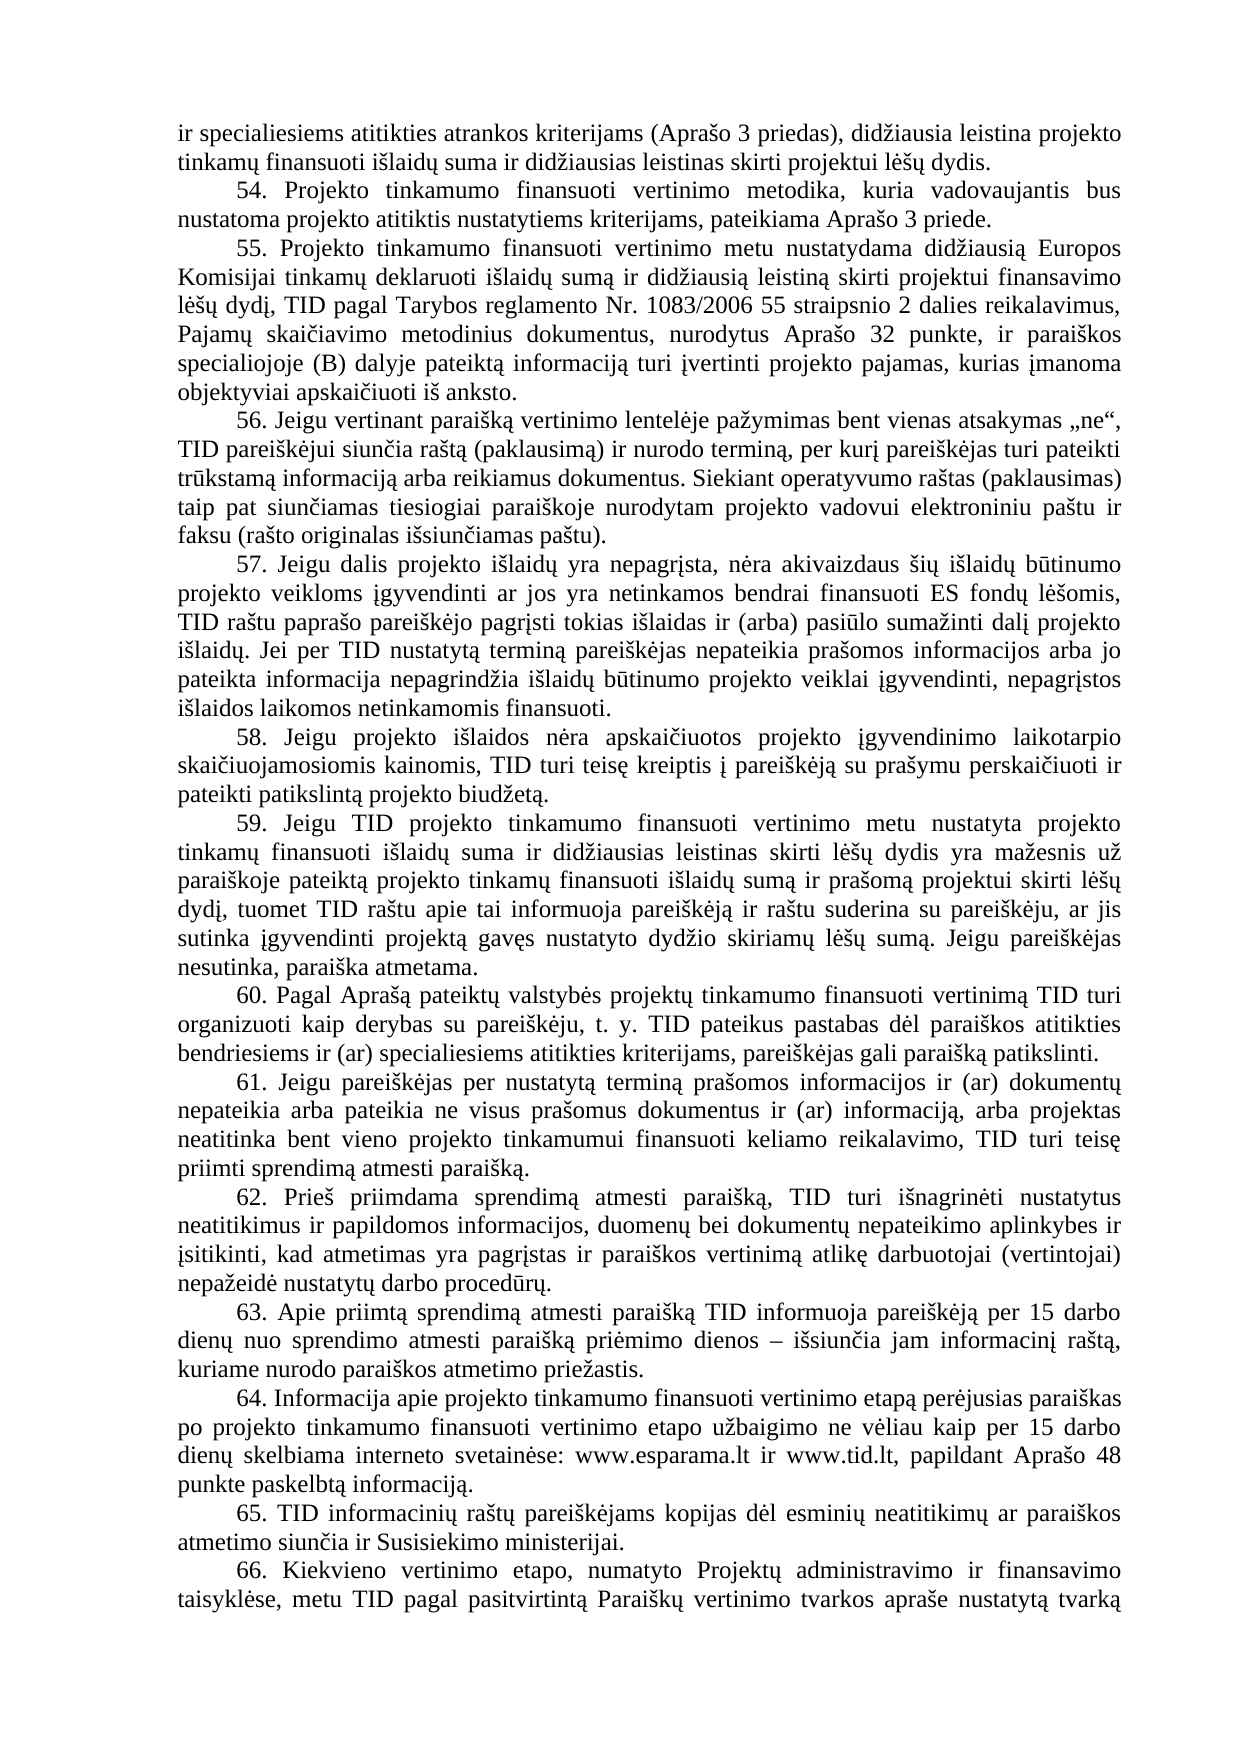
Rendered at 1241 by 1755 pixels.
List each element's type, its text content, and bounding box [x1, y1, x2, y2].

text 59. Jeigu TID projekto tinkamumo finansuoti vertinimo metu nustatyta projekto tinkamų finansuoti išlaidų suma ir didžiausias leistinas skirti lėšų dydis yra mažesnis už paraiškoje pateiktą projekto tinkamų finansuoti išlaidų sumą ir prašomą projektui skirti lėšų dydį, tuomet TID raštu apie tai informuoja pareiškėją ir raštu suderina su pareiškėju, ar jis sutinka įgyvendinti projektą gavęs nustatyto dydžio skiriamų lėšų sumą. Jeigu pareiškėjas nesutinka, paraiška atmetama. [177, 808, 1122, 981]
text 62. Prieš priimdama sprendimą atmesti paraišką, TID turi išnagrinėti nustatytus neatitikimus ir papildomos informacijos, duomenų bei dokumentų nepateikimo aplinkybes ir įsitikinti, kad atmetimas yra pagrįstas ir paraiškos vertinimą atlikę darbuotojai (vertintojai) nepažeidė nustatytų darbo procedūrų. [177, 1182, 1122, 1297]
text 57. Jeigu dalis projekto išlaidų yra nepagrįsta, nėra akivaizdaus šių išlaidų būtinumo projekto veikloms įgyvendinti ar jos yra netinkamos bendrai finansuoti ES fondų lėšomis, TID raštu paprašo pareiškėjo pagrįsti tokias išlaidas ir (arba) pasiūlo sumažinti dalį projekto išlaidų. Jei per TID nustatytą terminą pareiškėjas nepateikia prašomos informacijos arba jo pateikta informacija nepagrindžia išlaidų būtinumo projekto veiklai įgyvendinti, nepagrįstos išlaidos laikomos netinkamomis finansuoti. [177, 549, 1122, 722]
text 61. Jeigu pareiškėjas per nustatytą terminą prašomos informacijos ir (ar) dokumentų nepateikia arba pateikia ne visus prašomus dokumentus ir (ar) informaciją, arba projektas neatitinka bent vieno projekto tinkamumui finansuoti keliamo reikalavimo, TID turi teisę priimti sprendimą atmesti paraišką. [177, 1067, 1122, 1182]
text 64. Informacija apie projekto tinkamumo finansuoti vertinimo etapą perėjusias paraiškas po projekto tinkamumo finansuoti vertinimo etapo užbaigimo ne vėliau kaip per 15 darbo dienų skelbiama interneto svetainėse: www.esparama.lt ir www.tid.lt, papildant Aprašo 48 punkte paskelbtą informaciją. [177, 1383, 1122, 1498]
text 60. Pagal Aprašą pateiktų valstybės projektų tinkamumo finansuoti vertinimą TID turi organizuoti kaip derybas su pareiškėju, t. y. TID pateikus pastabas dėl paraiškos atitikties bendriesiems ir (ar) specialiesiems atitikties kriterijams, pareiškėjas gali paraišką patikslinti. [177, 981, 1122, 1067]
text 56. Jeigu vertinant paraišką vertinimo lentelėje pažymimas bent vienas atsakymas „ne“, TID pareiškėjui siunčia raštą (paklausimą) ir nurodo terminą, per kurį pareiškėjas turi pateikti trūkstamą informaciją arba reikiamus dokumentus. Siekiant operatyvumo raštas (paklausimas) taip pat siunčiamas tiesiogiai paraiškoje nurodytam projekto vadovui elektroniniu paštu ir faksu (rašto originalas išsiunčiamas paštu). [177, 406, 1122, 549]
text 65. TID informacinių raštų pareiškėjams kopijas dėl esminių neatitikimų ar paraiškos atmetimo siunčia ir Susisiekimo ministerijai. [177, 1498, 1122, 1556]
text 63. Apie priimtą sprendimą atmesti paraišką TID informuoja pareiškėją per 15 darbo dienų nuo sprendimo atmesti paraišką priėmimo dienos – išsiunčia jam informacinį raštą, kuriame nurodo paraiškos atmetimo priežastis. [177, 1297, 1122, 1383]
text ir specialiesiems atitikties atrankos kriterijams (Aprašo 3 priedas), didžiausia leistina projekto tinkamų finansuoti išlaidų suma ir didžiausias leistinas skirti projektui lėšų dydis. [177, 118, 1122, 176]
text 55. Projekto tinkamumo finansuoti vertinimo metu nustatydama didžiausią Europos Komisijai tinkamų deklaruoti išlaidų sumą ir didžiausią leistiną skirti projektui finansavimo lėšų dydį, TID pagal Tarybos reglamento Nr. 1083/2006 55 straipsnio 2 dalies reikalavimus, Pajamų skaičiavimo metodinius dokumentus, nurodytus Aprašo 32 punkte, ir paraiškos specialiojoje (B) dalyje pateiktą informaciją turi įvertinti projekto pajamas, kurias įmanoma objektyviai apskaičiuoti iš anksto. [177, 233, 1122, 406]
text 54. Projekto tinkamumo finansuoti vertinimo metodika, kuria vadovaujantis bus nustatoma projekto atitiktis nustatytiems kriterijams, pateikiama Aprašo 3 priede. [177, 176, 1122, 233]
text 66. Kiekvieno vertinimo etapo, numatyto Projektų administravimo ir finansavimo taisyklėse, metu TID pagal pasitvirtintą Paraiškų vertinimo tvarkos apraše nustatytą tvarką [177, 1556, 1122, 1613]
text 58. Jeigu projekto išlaidos nėra apskaičiuotos projekto įgyvendinimo laikotarpio skaičiuojamosiomis kainomis, TID turi teisę kreiptis į pareiškėją su prašymu perskaičiuoti ir pateikti patikslintą projekto biudžetą. [177, 722, 1122, 808]
